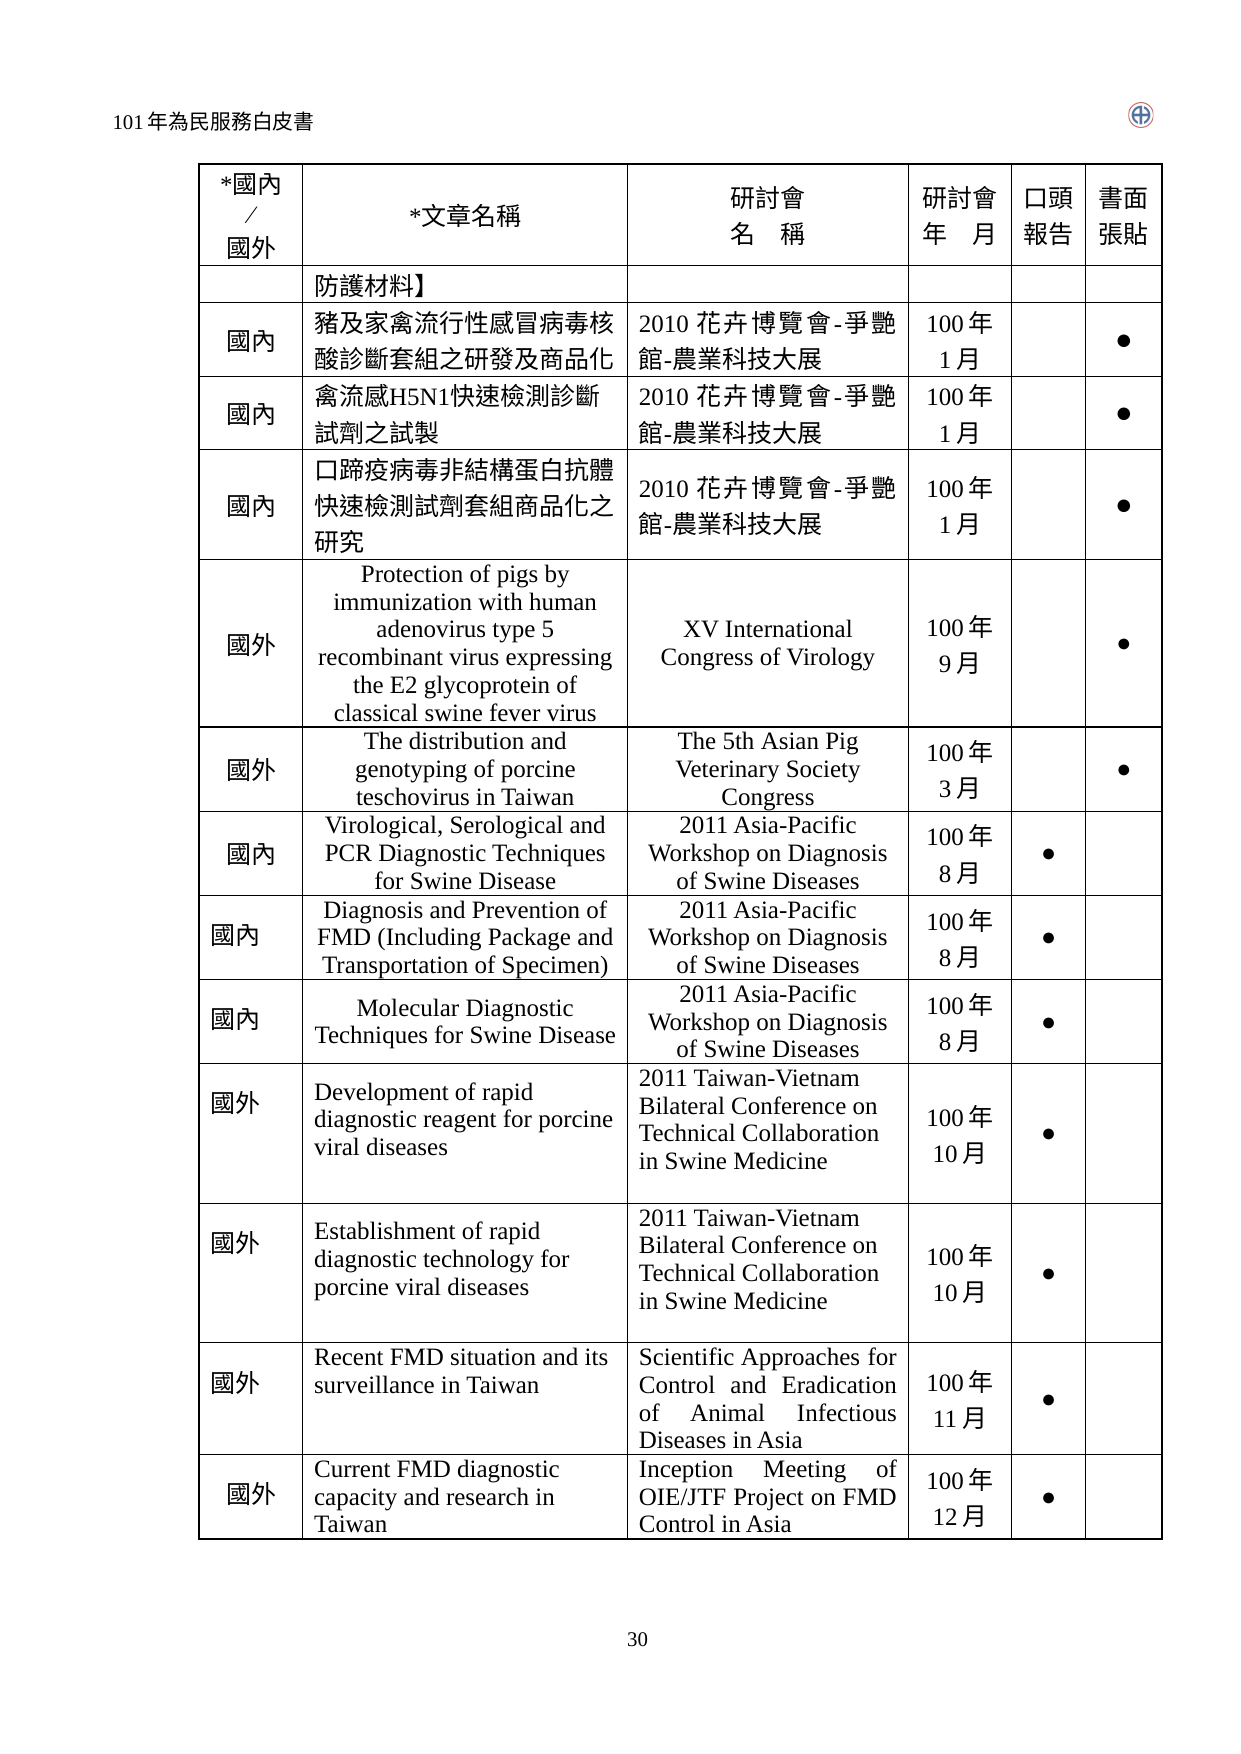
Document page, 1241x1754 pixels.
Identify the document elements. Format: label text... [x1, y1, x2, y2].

table_cell [1086, 1343, 1161, 1454]
table_cell Protection of pigs by immunization with human adenovirus type 5 recombinant virus expressing the E2 glycoprotein of classical swine fever virus [303, 560, 627, 726]
table_cell 國內 [200, 980, 302, 1063]
table_cell 國外 [200, 1455, 302, 1538]
table_cell 國外 [200, 1064, 302, 1203]
table_cell [200, 266, 302, 302]
table_cell 口蹄疫病毒非結構蛋白抗體快速檢測試劑套組商品化之研究 [303, 450, 627, 559]
table_cell [1012, 450, 1085, 559]
table_cell 100年10月 [909, 1204, 1011, 1342]
table_cell 2010花卉博覽會-爭艷館-農業科技大展 [628, 303, 908, 376]
table_cell ● [1086, 450, 1161, 559]
table_cell 100年11月 [909, 1343, 1011, 1454]
table_cell ● [1012, 1343, 1085, 1454]
table_cell Molecular Diagnostic Techniques for Swine Disease [303, 980, 627, 1063]
table_cell 2011 Asia-Pacific Workshop on Diagnosis of Swine Diseases [628, 896, 908, 979]
table_cell 100年12月 [909, 1455, 1011, 1538]
table_cell ● [1012, 980, 1085, 1063]
table_cell 國內 [200, 450, 302, 559]
table_cell Scientific Approaches for Control and Eradication of Animal Infectious Diseases in Asia [628, 1343, 908, 1454]
table_header 研討會 名 稱 [628, 165, 908, 265]
table_cell Recent FMD situation and its surveillance in Taiwan [303, 1343, 627, 1454]
table_cell 100年1月 [909, 450, 1011, 559]
table_cell 國內 [200, 812, 302, 895]
table_cell [909, 266, 1011, 302]
table_cell [1012, 377, 1085, 449]
table_cell [1012, 303, 1085, 376]
table_cell 豬及家禽流行性感冒病毒核酸診斷套組之研發及商品化 [303, 303, 627, 376]
table_cell ● [1086, 303, 1161, 376]
table_cell 100年10月 [909, 1064, 1011, 1203]
table_cell 100年1月 [909, 377, 1011, 449]
table_cell Current FMD diagnostic capacity and research in Taiwan [303, 1455, 627, 1538]
table_cell 100年8月 [909, 896, 1011, 979]
table_cell 100年3月 [909, 728, 1011, 811]
table_cell [628, 266, 908, 302]
table_cell 2010花卉博覽會-爭艷館-農業科技大展 [628, 450, 908, 559]
table_cell 2011 Asia-Pacific Workshop on Diagnosis of Swine Diseases [628, 980, 908, 1063]
table_cell 100年9月 [909, 560, 1011, 726]
table_cell [1012, 728, 1085, 811]
table_header 研討會 年 月 [909, 165, 1011, 265]
table_cell 2010花卉博覽會-爭艷館-農業科技大展 [628, 377, 908, 449]
table_cell [1086, 980, 1161, 1063]
table_cell 國外 [200, 560, 302, 726]
table_cell 國外 [200, 1343, 302, 1454]
table_cell [1012, 560, 1085, 726]
table_cell [1086, 896, 1161, 979]
table_cell 防護材料】 [303, 266, 627, 302]
table_cell 100年8月 [909, 812, 1011, 895]
table_cell Virological, Serological and PCR Diagnostic Techniques for Swine Disease [303, 812, 627, 895]
table_cell ● [1012, 1064, 1085, 1203]
table_header 書面 張貼 [1086, 165, 1161, 265]
table_cell 100年8月 [909, 980, 1011, 1063]
table_cell ● [1012, 1455, 1085, 1538]
table_cell 禽流感H5N1快速檢測診斷試劑之試製 [303, 377, 627, 449]
table_cell 國外 [200, 1204, 302, 1342]
table_header *國內 ∕ 國外 [200, 165, 302, 265]
table_cell 國外 [200, 728, 302, 811]
table_cell ● [1012, 812, 1085, 895]
table_cell The distribution and genotyping of porcine teschovirus in Taiwan [303, 728, 627, 811]
table_cell XV International Congress of Virology [628, 560, 908, 726]
table_cell 國內 [200, 377, 302, 449]
table_cell Inception Meeting of OIE/JTF Project on FMD Control in Asia [628, 1455, 908, 1538]
table_cell The 5th Asian Pig Veterinary Society Congress [628, 728, 908, 811]
table_cell Development of rapid diagnostic reagent for porcine viral diseases [303, 1064, 627, 1203]
table_cell [1012, 266, 1085, 302]
table_cell [1086, 266, 1161, 302]
table_cell ● [1086, 728, 1161, 811]
table_header 口頭 報告 [1012, 165, 1085, 265]
picture [1128, 102, 1154, 128]
table_cell 國內 [200, 303, 302, 376]
table_cell 2011 Asia-Pacific Workshop on Diagnosis of Swine Diseases [628, 812, 908, 895]
table_cell Establishment of rapid diagnostic technology for porcine viral diseases [303, 1204, 627, 1342]
table_cell 2011 Taiwan-Vietnam Bilateral Conference on Technical Collaboration in Swine Medicine [628, 1064, 908, 1203]
table_header *文章名稱 [303, 165, 627, 265]
table_cell ● [1012, 896, 1085, 979]
table_cell ● [1012, 1204, 1085, 1342]
table_cell [1086, 812, 1161, 895]
table_cell [1086, 1064, 1161, 1203]
table_cell Diagnosis and Prevention of FMD (Including Package and Transportation of Specimen) [303, 896, 627, 979]
table_cell [1086, 1455, 1161, 1538]
table_cell ● [1086, 560, 1161, 726]
table_cell 100年1月 [909, 303, 1011, 376]
table_cell 國內 [200, 896, 302, 979]
table_cell 2011 Taiwan-Vietnam Bilateral Conference on Technical Collaboration in Swine Medicine [628, 1204, 908, 1342]
table_cell [1086, 1204, 1161, 1342]
table_cell ● [1086, 377, 1161, 449]
